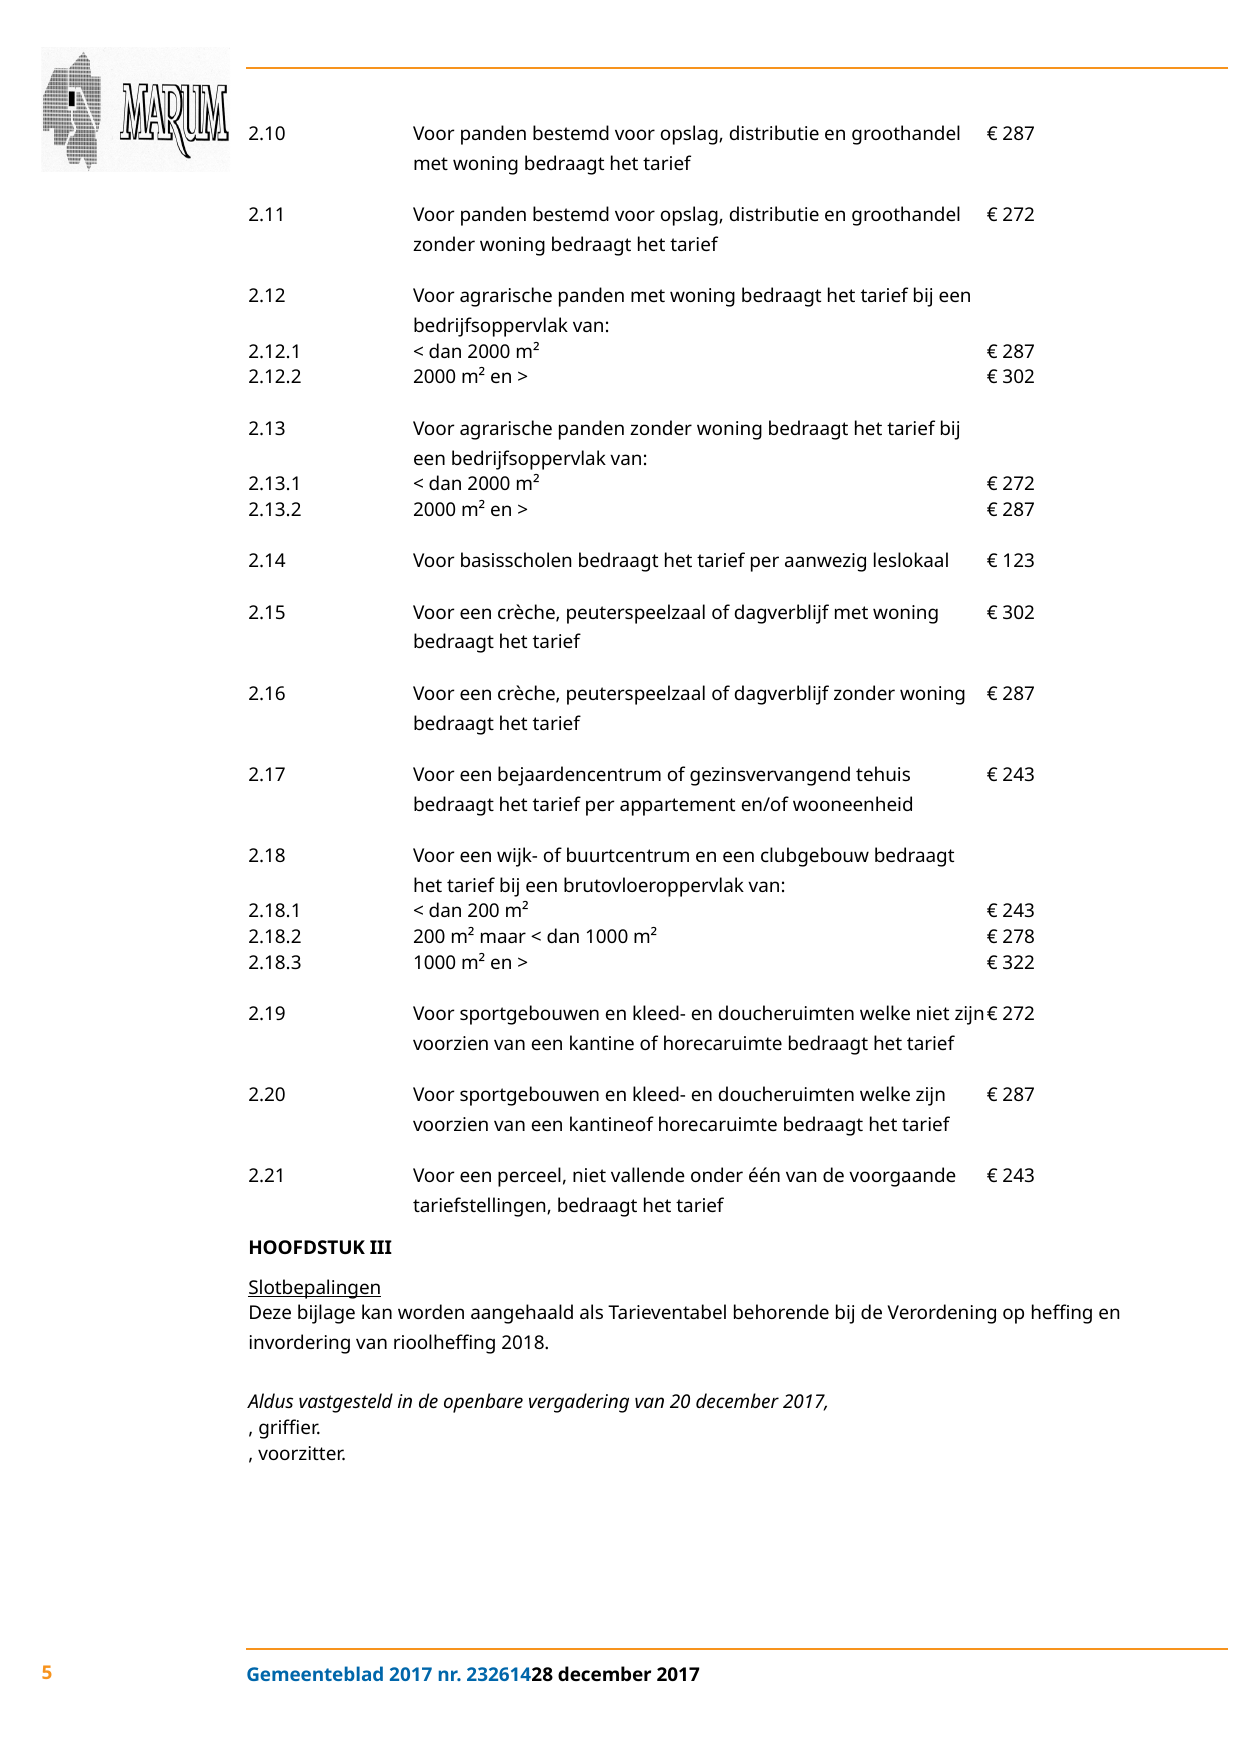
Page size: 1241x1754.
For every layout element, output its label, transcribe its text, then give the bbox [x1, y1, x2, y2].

table_cell [413, 654, 987, 680]
table_cell 2.19 [248, 1000, 413, 1056]
table_cell [413, 735, 987, 761]
table_cell 2.21 [248, 1163, 413, 1218]
table_cell Voor basisscholen bedraagt het tarief per aanwezig leslokaal [413, 548, 987, 573]
table_cell [248, 816, 413, 842]
table_cell [248, 1137, 413, 1162]
table_cell [987, 95, 1152, 121]
table_cell 2.18.2 [248, 923, 413, 949]
table_cell Voor agrarische panden met woning bedraagt het tarief bij een bedrijfsoppervlak van: [413, 283, 987, 338]
table_cell [987, 522, 1152, 548]
table_cell [987, 389, 1152, 415]
table_cell € 272 [987, 470, 1152, 496]
table_cell [987, 735, 1152, 761]
table_cell Voor een crèche, peuterspeelzaal of dagverblijf met woning bedraagt het tarief [413, 599, 987, 654]
table_cell [987, 816, 1152, 842]
table_cell Voor sportgebouwen en kleed- en doucheruimten welke zijn voorzien van een kantineof horecaruimte bedraagt het tarief [413, 1081, 987, 1137]
table_cell Voor sportgebouwen en kleed- en doucheruimten welke niet zijn voorzien van een kantine of horecaruimte bedraagt het tarief [413, 1000, 987, 1056]
table_cell 2.18.1 [248, 898, 413, 923]
table_cell 2.13 [248, 415, 413, 470]
table_cell 2000 m² en > [413, 496, 987, 522]
table_cell [248, 95, 413, 121]
table_cell 2.11 [248, 202, 413, 257]
table_cell Voor panden bestemd voor opslag, distributie en groothandel zonder woning bedraagt het tarief [413, 202, 987, 257]
table_cell [248, 735, 413, 761]
table_cell [987, 654, 1152, 680]
table_cell [987, 975, 1152, 1000]
table_cell € 287 [987, 1081, 1152, 1137]
table_cell [248, 257, 413, 283]
table_cell [248, 389, 413, 415]
table_cell 2.17 [248, 761, 413, 816]
table_cell 2.20 [248, 1081, 413, 1137]
text Aldus vastgesteld in de openbare vergadering van 20 december 2017, [248, 1388, 1152, 1414]
table_cell 2.18 [248, 842, 413, 897]
table_cell 2.14 [248, 548, 413, 573]
table_cell Voor een wijk- of buurtcentrum en een clubgebouw bedraagt het tarief bij een brutovloeroppervlak van: [413, 842, 987, 897]
table_cell € 287 [987, 680, 1152, 735]
table_cell [413, 975, 987, 1000]
table_cell < dan 200 m² [413, 898, 987, 923]
table_cell 2000 m² en > [413, 364, 987, 389]
table_cell € 243 [987, 761, 1152, 816]
table_cell 2.12.2 [248, 364, 413, 389]
table_cell < dan 2000 m² [413, 338, 987, 364]
table_cell 2.15 [248, 599, 413, 654]
table_cell [248, 522, 413, 548]
table_cell € 322 [987, 949, 1152, 975]
table_cell [987, 573, 1152, 599]
table_cell € 302 [987, 599, 1152, 654]
table_cell [413, 1056, 987, 1081]
table_cell [987, 1056, 1152, 1081]
table_cell Voor een crèche, peuterspeelzaal of dagverblijf zonder woning bedraagt het tarief [413, 680, 987, 735]
table_cell [248, 654, 413, 680]
table_cell € 243 [987, 898, 1152, 923]
table_cell [413, 816, 987, 842]
table_cell 2.12.1 [248, 338, 413, 364]
table_cell [987, 257, 1152, 283]
text , voorzitter. [248, 1440, 1152, 1466]
table_cell [413, 522, 987, 548]
table_cell € 278 [987, 923, 1152, 949]
table_cell [413, 176, 987, 202]
table_cell [248, 975, 413, 1000]
table_cell € 287 [987, 338, 1152, 364]
table_cell 200 m² maar < dan 1000 m² [413, 923, 987, 949]
table_cell [987, 283, 1152, 338]
table_cell 1000 m² en > [413, 949, 987, 975]
table_cell [413, 95, 987, 121]
table_cell < dan 2000 m² [413, 470, 987, 496]
table_cell € 302 [987, 364, 1152, 389]
table_cell [413, 573, 987, 599]
table_cell [413, 257, 987, 283]
table_cell 2.10 [248, 121, 413, 176]
table_cell € 287 [987, 121, 1152, 176]
table_cell [987, 842, 1152, 897]
table_cell Voor panden bestemd voor opslag, distributie en groothandel met woning bedraagt het tarief [413, 121, 987, 176]
table_cell 2.16 [248, 680, 413, 735]
table_cell [248, 573, 413, 599]
text Deze bijlage kan worden aangehaald als Tarieventabel behorende bij de Verordening op heffing en invordering van rioolheffing 2018. [248, 1299, 1152, 1355]
table_cell € 272 [987, 1000, 1152, 1056]
picture [41, 47, 231, 172]
table_cell [248, 1056, 413, 1081]
table_cell € 243 [987, 1163, 1152, 1218]
text HOOFDSTUK III [248, 1234, 1152, 1260]
table_cell [987, 415, 1152, 470]
text Slotbepalingen [248, 1274, 1152, 1299]
table_cell [987, 1137, 1152, 1162]
table_cell Voor een bejaardencentrum of gezinsvervangend tehuis bedraagt het tarief per appartement en/of wooneenheid [413, 761, 987, 816]
table_cell [413, 1137, 987, 1162]
text , griffier. [248, 1414, 1152, 1440]
table_cell € 287 [987, 496, 1152, 522]
table_cell 2.12 [248, 283, 413, 338]
table_cell Voor een perceel, niet vallende onder één van de voorgaande tariefstellingen, bedraagt het tarief [413, 1163, 987, 1218]
table_cell 2.13.1 [248, 470, 413, 496]
table_cell [987, 176, 1152, 202]
table_cell € 123 [987, 548, 1152, 573]
table_cell [248, 176, 413, 202]
table_cell [413, 389, 987, 415]
table_cell 2.18.3 [248, 949, 413, 975]
table_cell 2.13.2 [248, 496, 413, 522]
table_cell € 272 [987, 202, 1152, 257]
table_cell Voor agrarische panden zonder woning bedraagt het tarief bij een bedrijfsoppervlak van: [413, 415, 987, 470]
